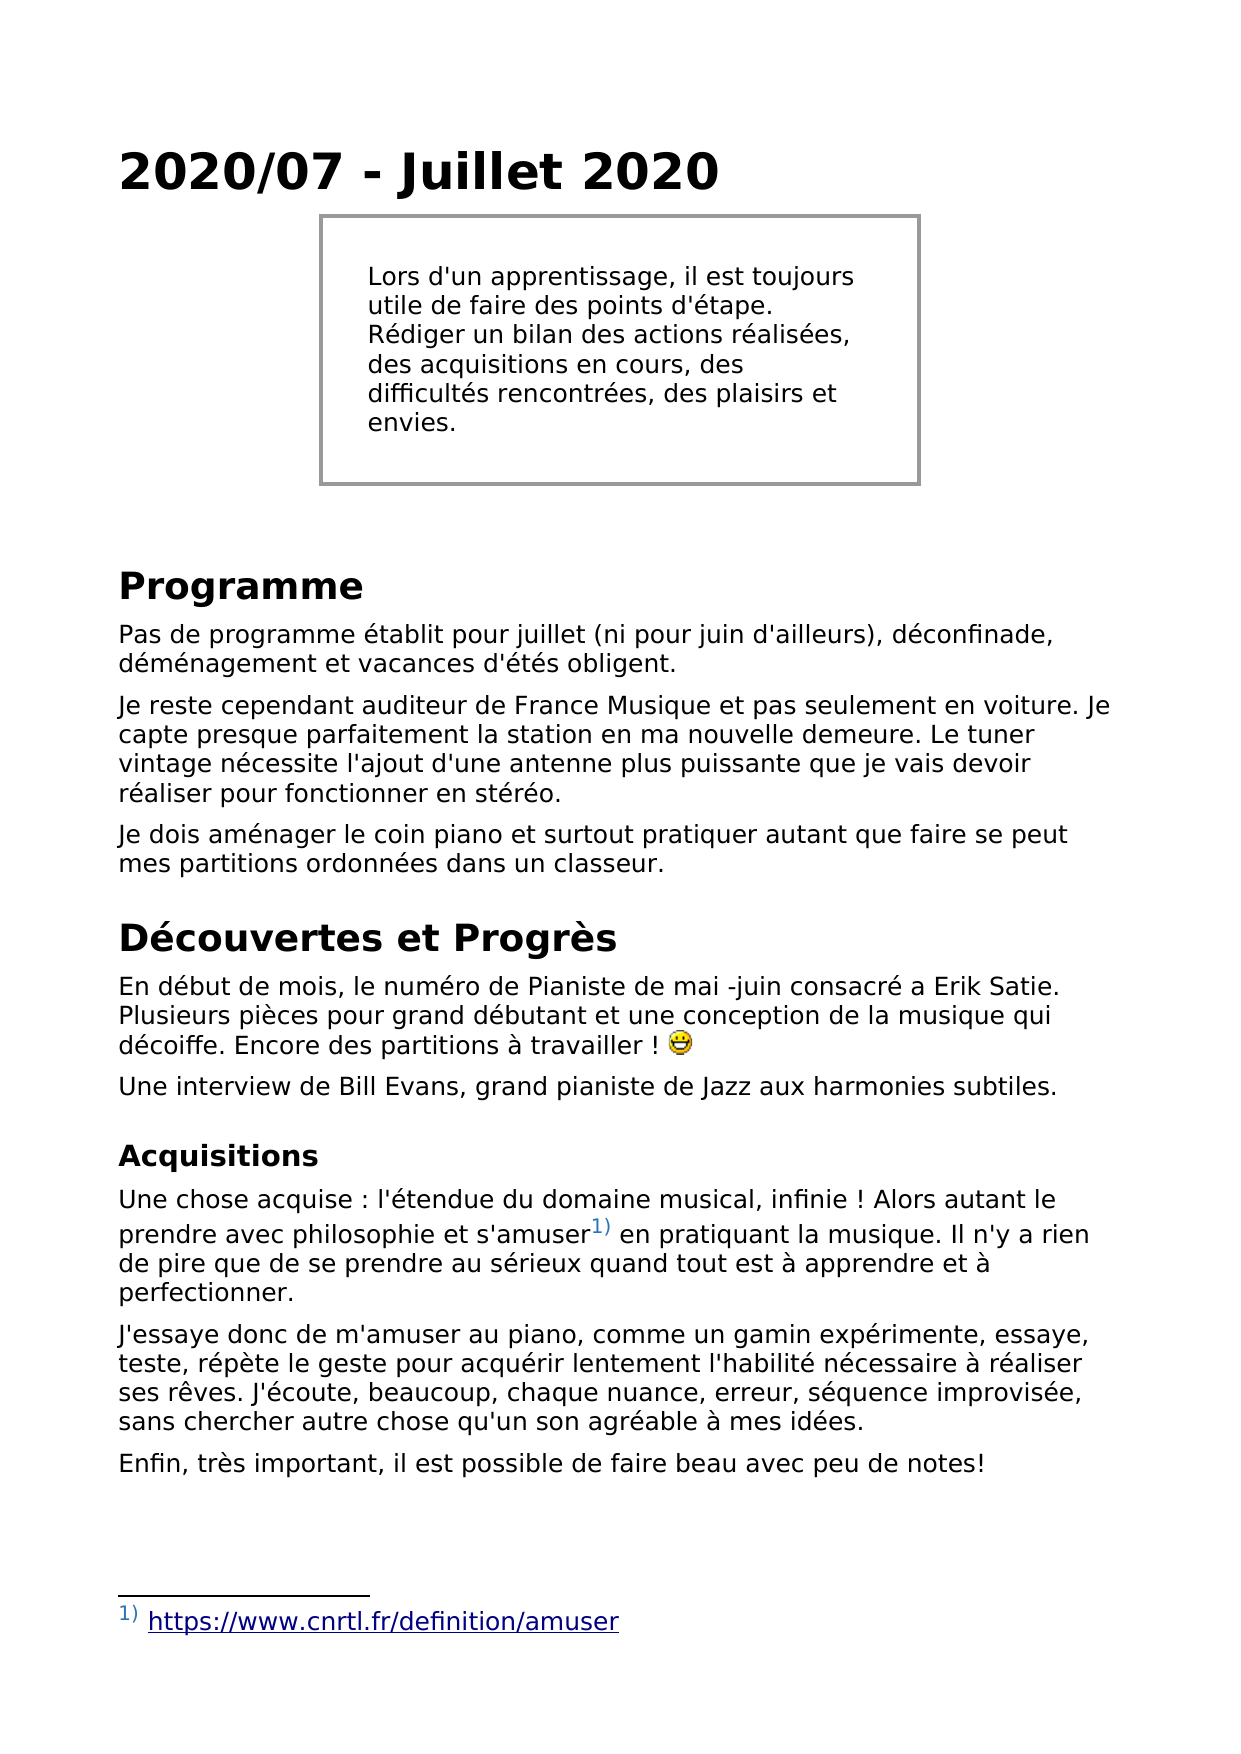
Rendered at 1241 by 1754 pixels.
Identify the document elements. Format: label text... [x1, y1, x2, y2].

text Enfin, très important, il est possible de faire beau avec peu de notes! [118, 1449, 1122, 1478]
text Je dois aménager le coin piano et surtout pratiquer autant que faire se peut mes partitions ordonnées dans un classeur. [118, 820, 1122, 879]
text Je reste cependant auditeur de France Musique et pas seulement en voiture. Je capte presque parfaitement la station en ma nouvelle demeure. Le tuner vintage nécessite l'ajout d'une antenne plus puissante que je vais devoir réaliser pour fonctionner en stéréo. [118, 691, 1122, 808]
table_header Lors d'un apprentissage, il est toujours utile de faire des points d'étape. Rédiger un bilan des actions réalisées, des acquisitions en cours, des difficultés rencontrées, des plaisirs et envies. [332, 227, 908, 473]
subtitle 2020/07 - Juillet 2020 [118, 143, 1122, 201]
picture [668, 1030, 693, 1055]
subtitle Acquisitions [118, 1139, 1122, 1173]
text https://www.cnrtl.fr/definition/amuser [118, 1602, 1122, 1636]
subtitle Programme [118, 564, 1122, 608]
text Une chose acquise : l'étendue du domaine musical, infinie ! Alors autant le prendre avec philosophie et s'amuser en pratiquant la musique. Il n'y a rien de pire que de se prendre au sérieux quand tout est à apprendre et à perfectionner. [118, 1186, 1122, 1307]
text En début de mois, le numéro de Pianiste de mai -juin consacré a Erik Satie. Plusieurs pièces pour grand débutant et une conception de la musique qui décoiffe. Encore des partitions à travailler ! [118, 972, 1122, 1060]
text Une interview de Bill Evans, grand pianiste de Jazz aux harmonies subtiles. [118, 1073, 1122, 1102]
text Pas de programme établit pour juillet (ni pour juin d'ailleurs), déconfinade, déménagement et vacances d'étés obligent. [118, 620, 1122, 679]
subtitle Découvertes et Progrès [118, 916, 1122, 960]
text J'essaye donc de m'amuser au piano, comme un gamin expérimente, essaye, teste, répète le geste pour acquérir lentement l'habilité nécessaire à réaliser ses rêves. J'écoute, beaucoup, chaque nuance, erreur, séquence improvisée, sans chercher autre chose qu'un son agréable à mes idées. [118, 1320, 1122, 1436]
